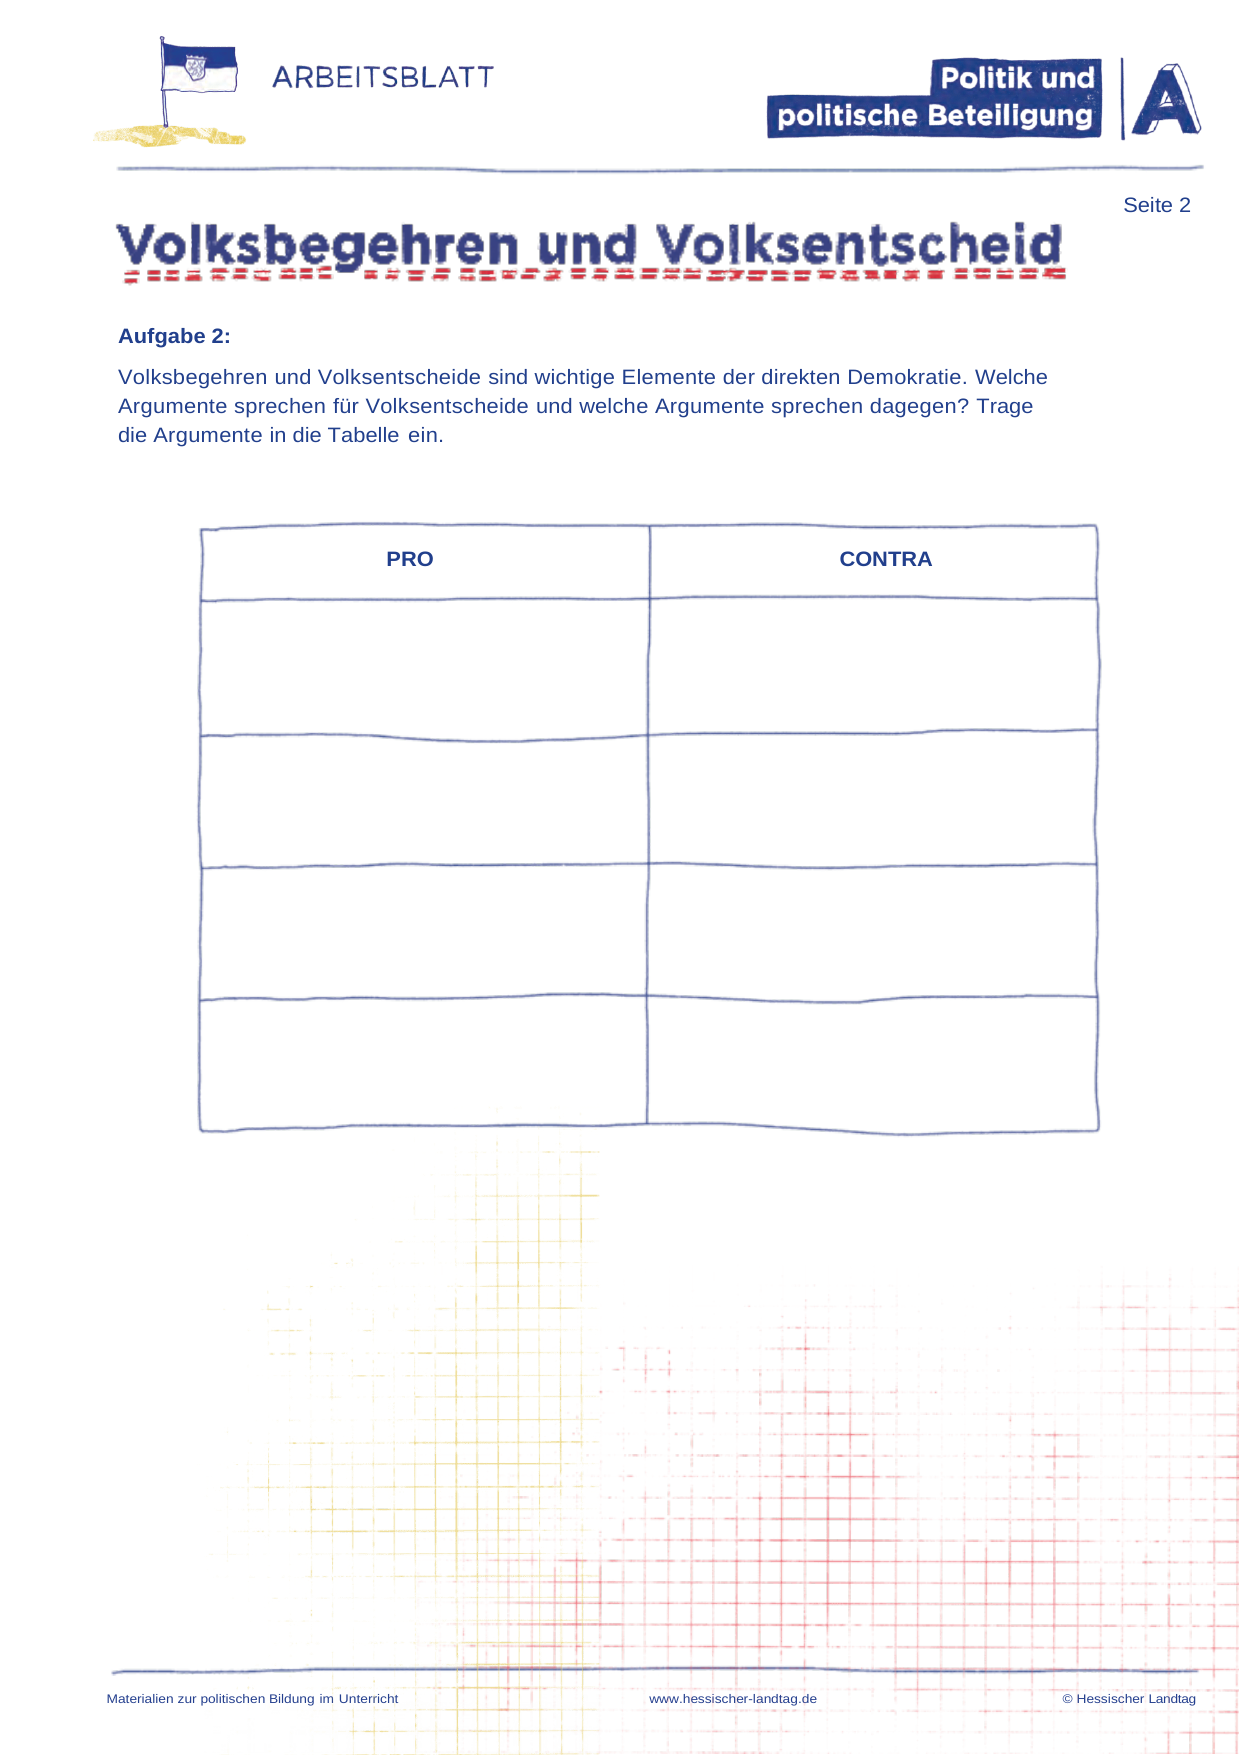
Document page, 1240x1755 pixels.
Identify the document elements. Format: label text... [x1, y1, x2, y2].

subtitle PRO [204, 546, 648, 570]
subtitle Aufgabe 2: [118, 324, 1233, 348]
text Volksbegehren und Volksentscheide sind wichtige Elemente der direkten Demokratie. Welche Argumente sprechen für Volksentscheide und welche Argumente sprechen dagegen? Trage die Argumente in die Tabelle ein. [118, 365, 1060, 447]
text Seite 2 [1123, 193, 1200, 217]
subtitle CONTRA [652, 546, 1095, 570]
subtitle [86, 546, 200, 570]
subtitle [1099, 546, 1233, 570]
